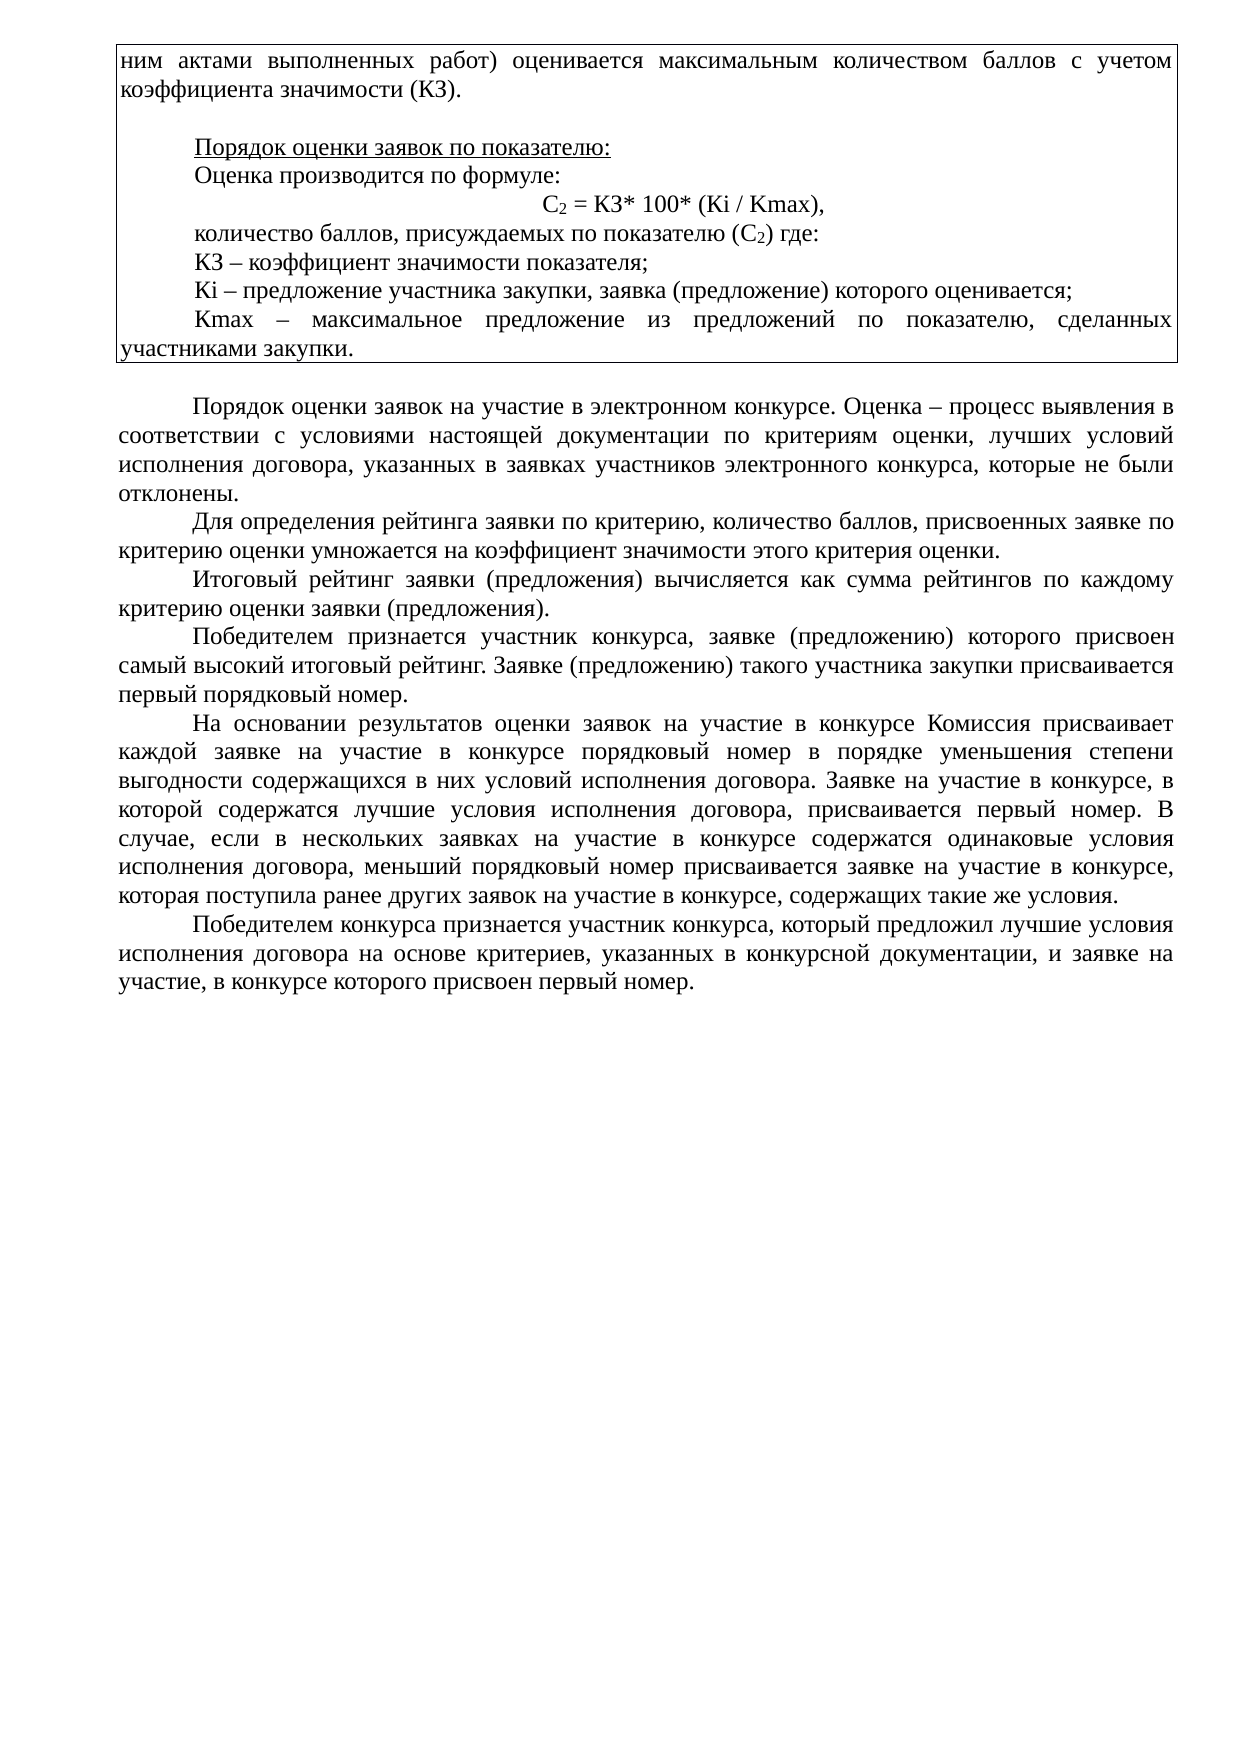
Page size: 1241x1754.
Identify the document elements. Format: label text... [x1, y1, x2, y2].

text Итоговый рейтинг заявки (предложения) вычисляется как сумма рейтингов по каждому критерию оценки заявки (предложения). [118, 564, 1175, 621]
text На основании результатов оценки заявок на участие в конкурсе Комиссия присваивает каждой заявке на участие в конкурсе порядковый номер в порядке уменьшения степени выгодности содержащихся в них условий исполнения договора. Заявке на участие в конкурсе, в которой содержатся лучшие условия исполнения договора, присваивается первый номер. В случае, если в нескольких заявках на участие в конкурсе содержатся одинаковые условия исполнения договора, меньший порядковый номер присваивается заявке на участие в конкурсе, которая поступила ранее других заявок на участие в конкурсе, содержащих такие же условия. [118, 708, 1175, 909]
text Победителем признается участник конкурса, заявке (предложению) которого присвоен самый высокий итоговый рейтинг. Заявке (предложению) такого участника закупки присваивается первый порядковый номер. [118, 621, 1175, 708]
text Для определения рейтинга заявки по критерию, количество баллов, присвоенных заявке по критерию оценки умножается на коэффициент значимости этого критерия оценки. [118, 506, 1175, 564]
table_cell ним актами выполненных работ) оценивается максимальным количеством баллов с учетом коэффициента значимости (КЗ). Порядок оценки заявок по показателю: Оценка производится по формуле: С2 = КЗ* 100* (Кi / Kmax), количество баллов, присуждаемых по показателю (С2) где: КЗ – коэффициент значимости показателя; Кi – предложение участника закупки, заявка (предложение) которого оценивается; Кmax – максимальное предложение из предложений по показателю, сделанных участниками закупки. [117, 45, 1177, 362]
text Победителем конкурса признается участник конкурса, который предложил лучшие условия исполнения договора на основе критериев, указанных в конкурсной документации, и заявке на участие, в конкурсе которого присвоен первый номер. [118, 909, 1175, 995]
text Порядок оценки заявок на участие в электронном конкурсе. Оценка – процесс выявления в соответствии с условиями настоящей документации по критериям оценки, лучших условий исполнения договора, указанных в заявках участников электронного конкурса, которые не были отклонены. [118, 391, 1175, 506]
